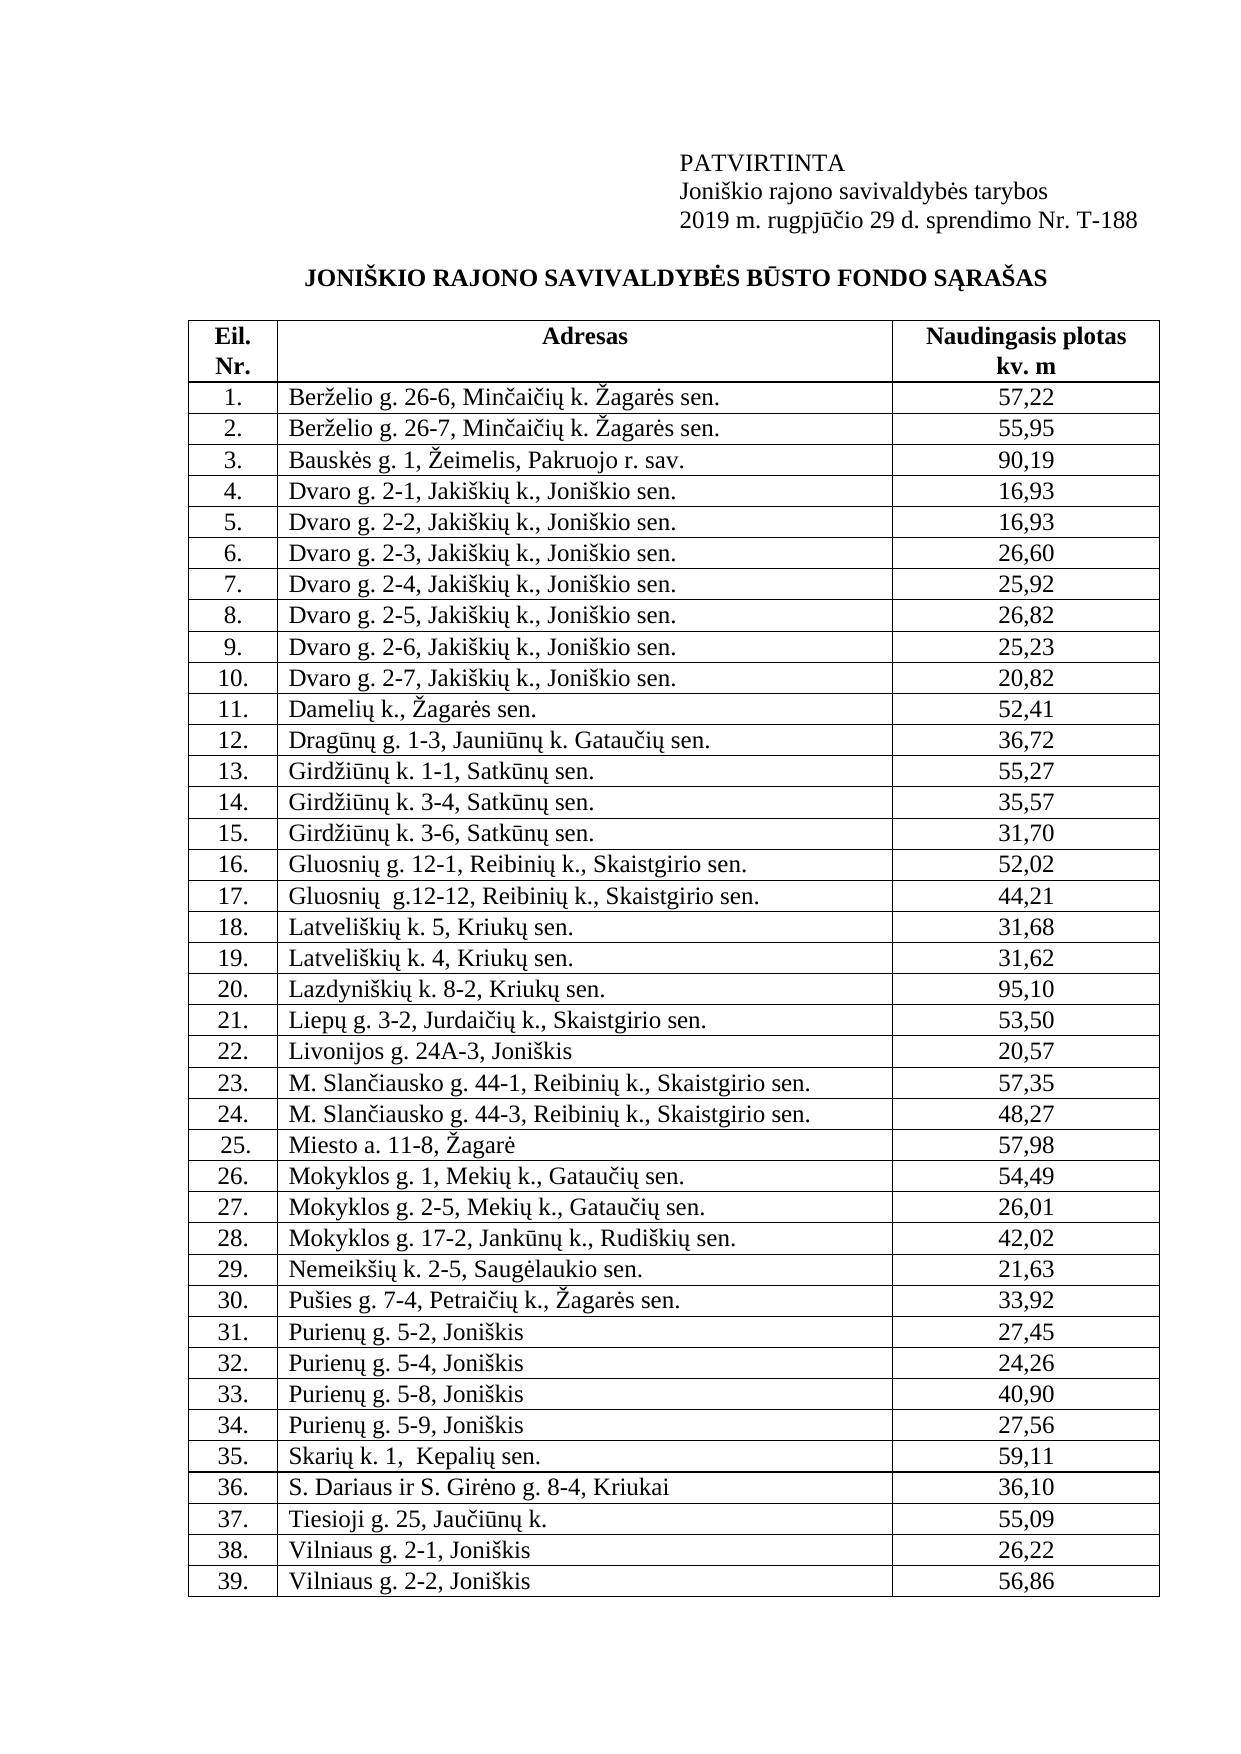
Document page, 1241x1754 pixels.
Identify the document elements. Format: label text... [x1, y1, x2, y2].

table_cell Mokyklos g. 2-5, Mekių k., Gataučių sen. [278, 1192, 892, 1222]
table_cell Pušies g. 7-4, Petraičių k., Žagarės sen. [278, 1286, 892, 1316]
table_cell 42,02 [893, 1223, 1159, 1253]
table_cell 25,23 [893, 632, 1159, 662]
table_cell Mokyklos g. 17-2, Jankūnų k., Rudiškių sen. [278, 1223, 892, 1253]
table_cell 19. [189, 943, 277, 973]
table_cell 59,11 [893, 1441, 1159, 1471]
table_cell 8. [189, 600, 277, 631]
table_cell 16,93 [893, 507, 1159, 537]
table_cell 30. [189, 1286, 277, 1316]
table_cell Vilniaus g. 2-2, Joniškis [278, 1566, 892, 1596]
table_cell 26,01 [893, 1192, 1159, 1222]
table_cell 2. [189, 414, 277, 444]
table_cell 26,22 [893, 1535, 1159, 1565]
table_cell Dvaro g. 2-4, Jakiškių k., Joniškio sen. [278, 569, 892, 599]
table_cell 36. [189, 1473, 277, 1503]
table_cell 32. [189, 1348, 277, 1378]
table_cell 27,45 [893, 1317, 1159, 1347]
table_cell 26. [189, 1161, 277, 1191]
table_cell 10. [189, 663, 277, 693]
table_cell Damelių k., Žagarės sen. [278, 694, 892, 724]
table_cell 40,90 [893, 1379, 1159, 1409]
table_cell Dvaro g. 2-1, Jakiškių k., Joniškio sen. [278, 476, 892, 506]
table_cell 24,26 [893, 1348, 1159, 1378]
table_cell Tiesioji g. 25, Jaučiūnų k. [278, 1504, 892, 1534]
table_cell 25,92 [893, 569, 1159, 599]
table_cell Girdžiūnų k. 3-4, Satkūnų sen. [278, 787, 892, 817]
table_cell 31,70 [893, 819, 1159, 848]
table_cell 16. [189, 850, 277, 880]
table_cell 48,27 [893, 1099, 1159, 1129]
table_cell 28. [189, 1223, 277, 1253]
table_cell 57,35 [893, 1068, 1159, 1098]
table_cell 52,02 [893, 850, 1159, 880]
table_cell 13. [189, 756, 277, 786]
text 2019 m. rugpjūčio 29 d. sprendimo Nr. T-188 [177, 205, 1181, 234]
table_cell 20,82 [893, 663, 1159, 693]
table_cell 31,62 [893, 943, 1159, 973]
table_cell Purienų g. 5-9, Joniškis [278, 1410, 892, 1440]
table_cell Mokyklos g. 1, Mekių k., Gataučių sen. [278, 1161, 892, 1191]
table_cell 27. [189, 1192, 277, 1222]
table_cell 36,72 [893, 725, 1159, 755]
table_cell 56,86 [893, 1566, 1159, 1596]
table_cell 25. [189, 1130, 277, 1160]
table_cell Nemeikšių k. 2-5, Saugėlaukio sen. [278, 1255, 892, 1284]
table_cell Girdžiūnų k. 1-1, Satkūnų sen. [278, 756, 892, 786]
table_cell Purienų g. 5-2, Joniškis [278, 1317, 892, 1347]
table_cell 9. [189, 632, 277, 662]
table_cell 21. [189, 1005, 277, 1035]
table_cell 26,60 [893, 538, 1159, 568]
table_cell Dvaro g. 2-5, Jakiškių k., Joniškio sen. [278, 600, 892, 631]
table_cell Purienų g. 5-4, Joniškis [278, 1348, 892, 1378]
text Joniškio rajono savivaldybės tarybos [177, 176, 1181, 205]
table_cell 31,68 [893, 912, 1159, 942]
table_cell 38. [189, 1535, 277, 1565]
table_cell 27,56 [893, 1410, 1159, 1440]
table_cell Miesto a. 11-8, Žagarė [278, 1130, 892, 1160]
table_cell Dvaro g. 2-6, Jakiškių k., Joniškio sen. [278, 632, 892, 662]
text PATVIRTINTA [177, 148, 1181, 176]
table_cell Latveliškių k. 5, Kriukų sen. [278, 912, 892, 942]
table_cell 55,27 [893, 756, 1159, 786]
table_cell 7. [189, 569, 277, 599]
table_cell 11. [189, 694, 277, 724]
table_cell 6. [189, 538, 277, 568]
table_cell M. Slančiausko g. 44-1, Reibinių k., Skaistgirio sen. [278, 1068, 892, 1098]
table_cell Dvaro g. 2-7, Jakiškių k., Joniškio sen. [278, 663, 892, 693]
table_cell S. Dariaus ir S. Girėno g. 8-4, Kriukai [278, 1473, 892, 1503]
table_cell 15. [189, 819, 277, 848]
table_cell 35,57 [893, 787, 1159, 817]
table_cell 54,49 [893, 1161, 1159, 1191]
table_cell Lazdyniškių k. 8-2, Kriukų sen. [278, 974, 892, 1004]
table_cell Liepų g. 3-2, Jurdaičių k., Skaistgirio sen. [278, 1005, 892, 1035]
table_cell 23. [189, 1068, 277, 1098]
table_cell 31. [189, 1317, 277, 1347]
table_cell M. Slančiausko g. 44-3, Reibinių k., Skaistgirio sen. [278, 1099, 892, 1129]
table_cell Berželio g. 26-6, Minčaičių k. Žagarės sen. [278, 383, 892, 412]
table_cell 4. [189, 476, 277, 506]
table_cell 57,98 [893, 1130, 1159, 1160]
table_cell 37. [189, 1504, 277, 1534]
table_cell 52,41 [893, 694, 1159, 724]
table_cell Bauskės g. 1, Žeimelis, Pakruojo r. sav. [278, 445, 892, 475]
table_cell 17. [189, 881, 277, 911]
table_cell 55,95 [893, 414, 1159, 444]
table_cell Dvaro g. 2-3, Jakiškių k., Joniškio sen. [278, 538, 892, 568]
table_cell 36,10 [893, 1473, 1159, 1503]
text JONIŠKIO RAJONO SAVIVALDYBĖS BŪSTO FONDO SĄRAŠAS [177, 263, 1181, 291]
table_cell Dragūnų g. 1-3, Jauniūnų k. Gataučių sen. [278, 725, 892, 755]
table_cell 12. [189, 725, 277, 755]
table_header Naudingasis plotas kv. m [893, 321, 1159, 381]
table_cell 1. [189, 383, 277, 412]
table_header Adresas [278, 321, 892, 381]
table_cell Gluosnių g.12-12, Reibinių k., Skaistgirio sen. [278, 881, 892, 911]
table_cell 39. [189, 1566, 277, 1596]
table_cell Vilniaus g. 2-1, Joniškis [278, 1535, 892, 1565]
table_cell 20,57 [893, 1036, 1159, 1067]
table_cell Girdžiūnų k. 3-6, Satkūnų sen. [278, 819, 892, 848]
table_cell Berželio g. 26-7, Minčaičių k. Žagarės sen. [278, 414, 892, 444]
table_cell 29. [189, 1255, 277, 1284]
table_cell 95,10 [893, 974, 1159, 1004]
table_cell 21,63 [893, 1255, 1159, 1284]
table_cell 18. [189, 912, 277, 942]
table_cell 24. [189, 1099, 277, 1129]
table_cell 57,22 [893, 383, 1159, 412]
table_cell 34. [189, 1410, 277, 1440]
table_cell 33,92 [893, 1286, 1159, 1316]
table_cell Livonijos g. 24A-3, Joniškis [278, 1036, 892, 1067]
table_cell 26,82 [893, 600, 1159, 631]
table_cell Gluosnių g. 12-1, Reibinių k., Skaistgirio sen. [278, 850, 892, 880]
table_cell 16,93 [893, 476, 1159, 506]
table_cell 53,50 [893, 1005, 1159, 1035]
table_cell 35. [189, 1441, 277, 1471]
table_cell Latveliškių k. 4, Kriukų sen. [278, 943, 892, 973]
table_cell 90,19 [893, 445, 1159, 475]
table_cell 3. [189, 445, 277, 475]
table_cell 22. [189, 1036, 277, 1067]
table_cell 55,09 [893, 1504, 1159, 1534]
table_cell 20. [189, 974, 277, 1004]
table_cell Purienų g. 5-8, Joniškis [278, 1379, 892, 1409]
table_cell 5. [189, 507, 277, 537]
table_cell Dvaro g. 2-2, Jakiškių k., Joniškio sen. [278, 507, 892, 537]
table_cell Skarių k. 1, Kepalių sen. [278, 1441, 892, 1471]
table_cell 33. [189, 1379, 277, 1409]
table_header Eil. Nr. [189, 321, 277, 381]
table_cell 44,21 [893, 881, 1159, 911]
table_cell 14. [189, 787, 277, 817]
